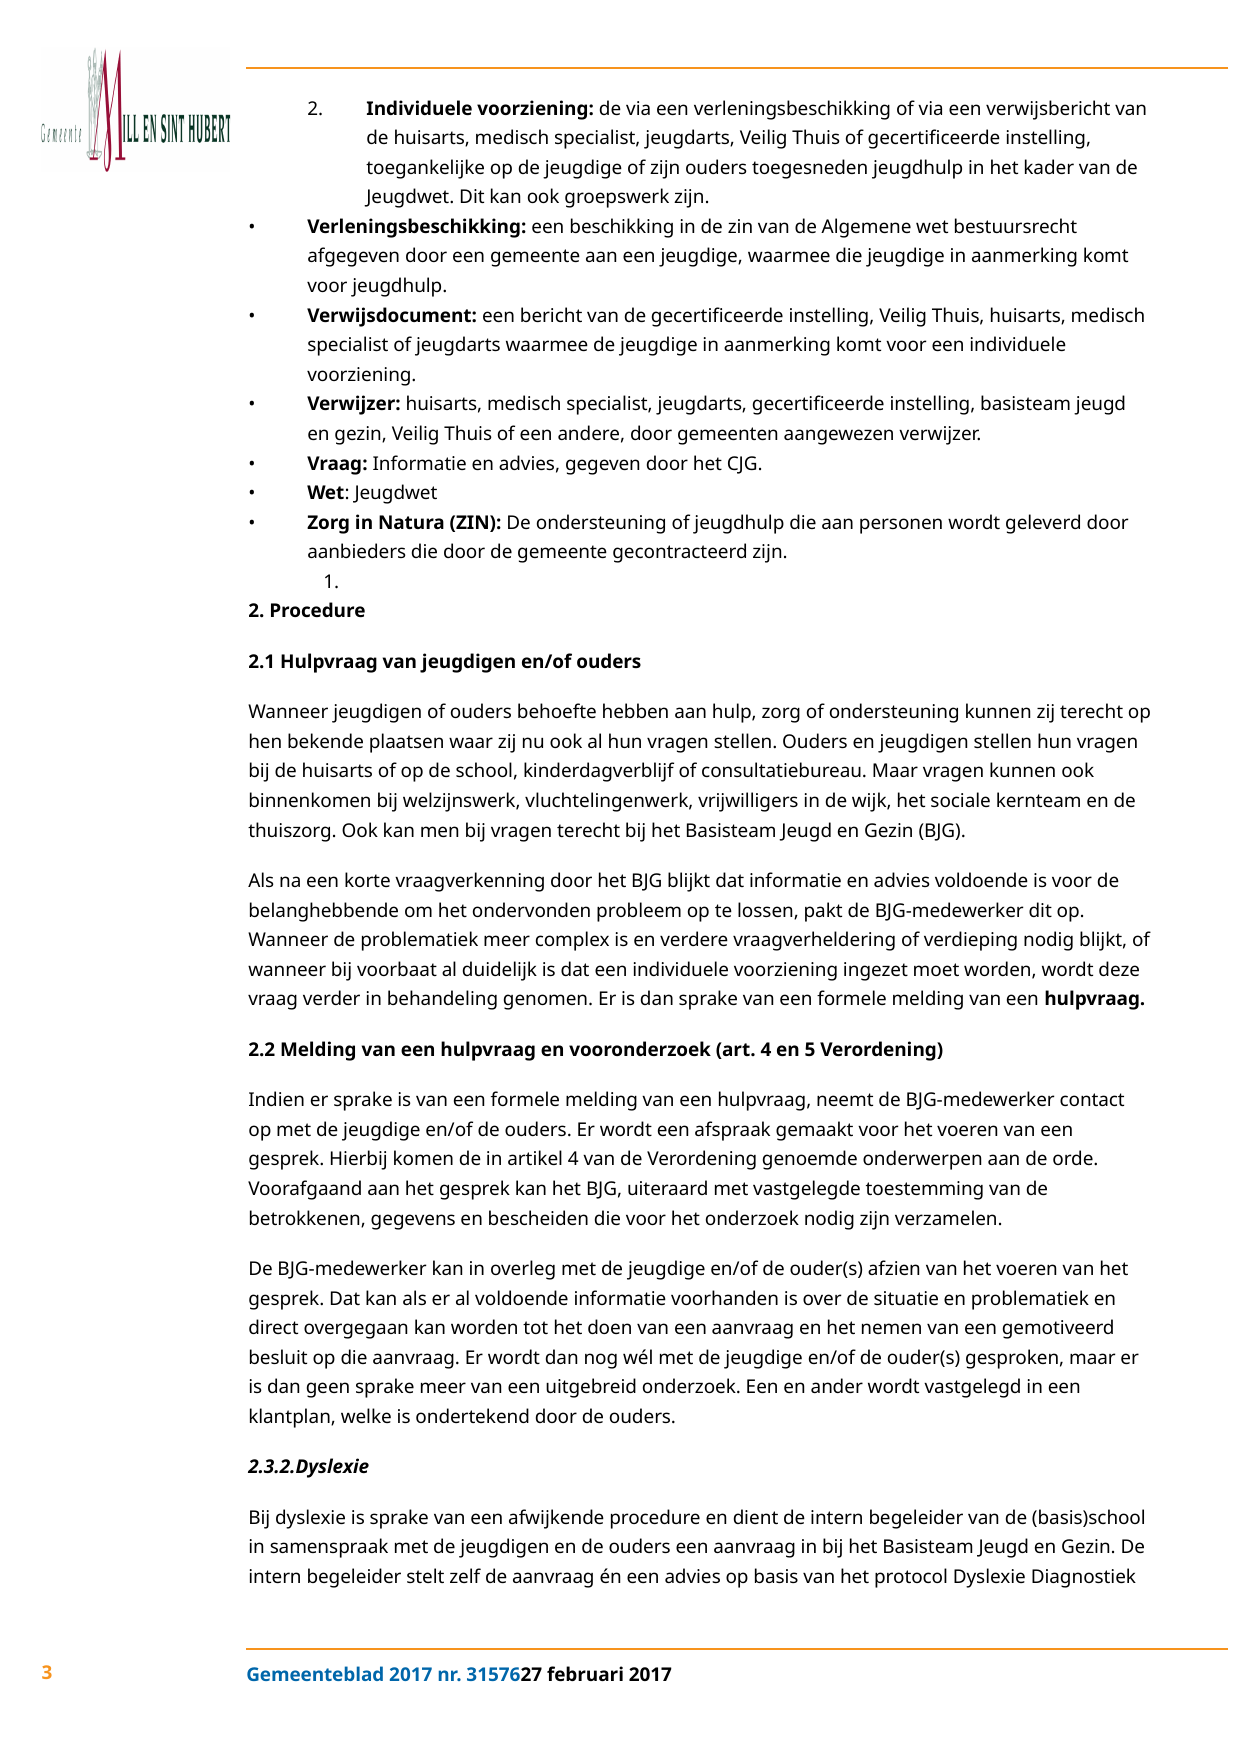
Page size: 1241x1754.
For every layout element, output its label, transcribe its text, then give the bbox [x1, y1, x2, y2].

picture [41, 47, 231, 172]
text De BJG-medewerker kan in overleg met de jeugdige en/of de ouder(s) afzien van het voeren van het gesprek. Dat kan als er al voldoende informatie voorhanden is over de situatie en problematiek en direct overgegaan kan worden tot het doen van een aanvraag en het nemen van een gemotiveerd besluit op die aanvraag. Er wordt dan nog wél met de jeugdige en/of de ouder(s) gesproken, maar er is dan geen sprake meer van een uitgebreid onderzoek. Een en ander wordt vastgelegd in een klantplan, welke is ondertekend door de ouders. [248, 1255, 1152, 1429]
text Wanneer jeugdigen of ouders behoefte hebben aan hulp, zorg of ondersteuning kunnen zij terecht op hen bekende plaatsen waar zij nu ook al hun vragen stellen. Ouders en jeugdigen stellen hun vragen bij de huisarts of op de school, kinderdagverblijf of consultatiebureau. Maar vragen kunnen ook binnenkomen bij welzijnswerk, vluchtelingenwerk, vrijwilligers in de wijk, het sociale kernteam en de thuiszorg. Ook kan men bij vragen terecht bij het Basisteam Jeugd en Gezin (BJG). [248, 698, 1152, 843]
text 2.2 Melding van een hulpvraag en vooronderzoek (art. 4 en 5 Verordening) [248, 1036, 1152, 1062]
list Verwijzer: huisarts, medisch specialist, jeugdarts, gecertificeerde instelling, basisteam jeugd en gezin, Veilig Thuis of een andere, door gemeenten aangewezen verwijzer. [248, 391, 1152, 446]
list Verleningsbeschikking: een beschikking in de zin van de Algemene wet bestuursrecht afgegeven door een gemeente aan een jeugdige, waarmee die jeugdige in aanmerking komt voor jeugdhulp. [248, 213, 1152, 298]
list Individuele voorziening: de via een verleningsbeschikking of via een verwijsbericht van de huisarts, medisch specialist, jeugdarts, Veilig Thuis of gecertificeerde instelling, toegankelijke op de jeugdige of zijn ouders toegesneden jeugdhulp in het kader van de Jeugdwet. Dit kan ook groepswerk zijn. [307, 95, 1152, 209]
list Zorg in Natura (ZIN): De ondersteuning of jeugdhulp die aan personen wordt geleverd door aanbieders die door de gemeente gecontracteerd zijn. [248, 509, 1152, 564]
text 2. Procedure [248, 598, 1152, 623]
text 2.3.2.Dyslexie [248, 1453, 1152, 1479]
text Bij dyslexie is sprake van een afwijkende procedure en dient de intern begeleider van de (basis)school in samenspraak met de jeugdigen en de ouders een aanvraag in bij het Basisteam Jeugd en Gezin. De intern begeleider stelt zelf de aanvraag én een advies op basis van het protocol Dyslexie Diagnostiek [248, 1504, 1152, 1589]
list Verwijsdocument: een bericht van de gecertificeerde instelling, Veilig Thuis, huisarts, medisch specialist of jeugdarts waarmee de jeugdige in aanmerking komt voor een individuele voorziening. [248, 302, 1152, 387]
list Vraag: Informatie en advies, gegeven door het CJG. [248, 450, 1152, 476]
text 2.1 Hulpvraag van jeugdigen en/of ouders [248, 648, 1152, 674]
text Indien er sprake is van een formele melding van een hulpvraag, neemt de BJG-medewerker contact op met de jeugdige en/of de ouders. Er wordt een afspraak gemaakt voor het voeren van een gesprek. Hierbij komen de in artikel 4 van de Verordening genoemde onderwerpen aan de orde. Voorafgaand aan het gesprek kan het BJG, uiteraard met vastgelegde toestemming van de betrokkenen, gegevens en bescheiden die voor het onderzoek nodig zijn verzamelen. [248, 1086, 1152, 1231]
list Wet: Jeugdwet [248, 479, 1152, 505]
text Als na een korte vraagverkenning door het BJG blijkt dat informatie en advies voldoende is voor de belanghebbende om het ondervonden probleem op te lossen, pakt de BJG-medewerker dit op. Wanneer de problematiek meer complex is en verdere vraagverheldering of verdieping nodig blijkt, of wanneer bij voorbaat al duidelijk is dat een individuele voorziening ingezet moet worden, wordt deze vraag verder in behandeling genomen. Er is dan sprake van een formele melding van een hulpvraag. [248, 867, 1152, 1011]
